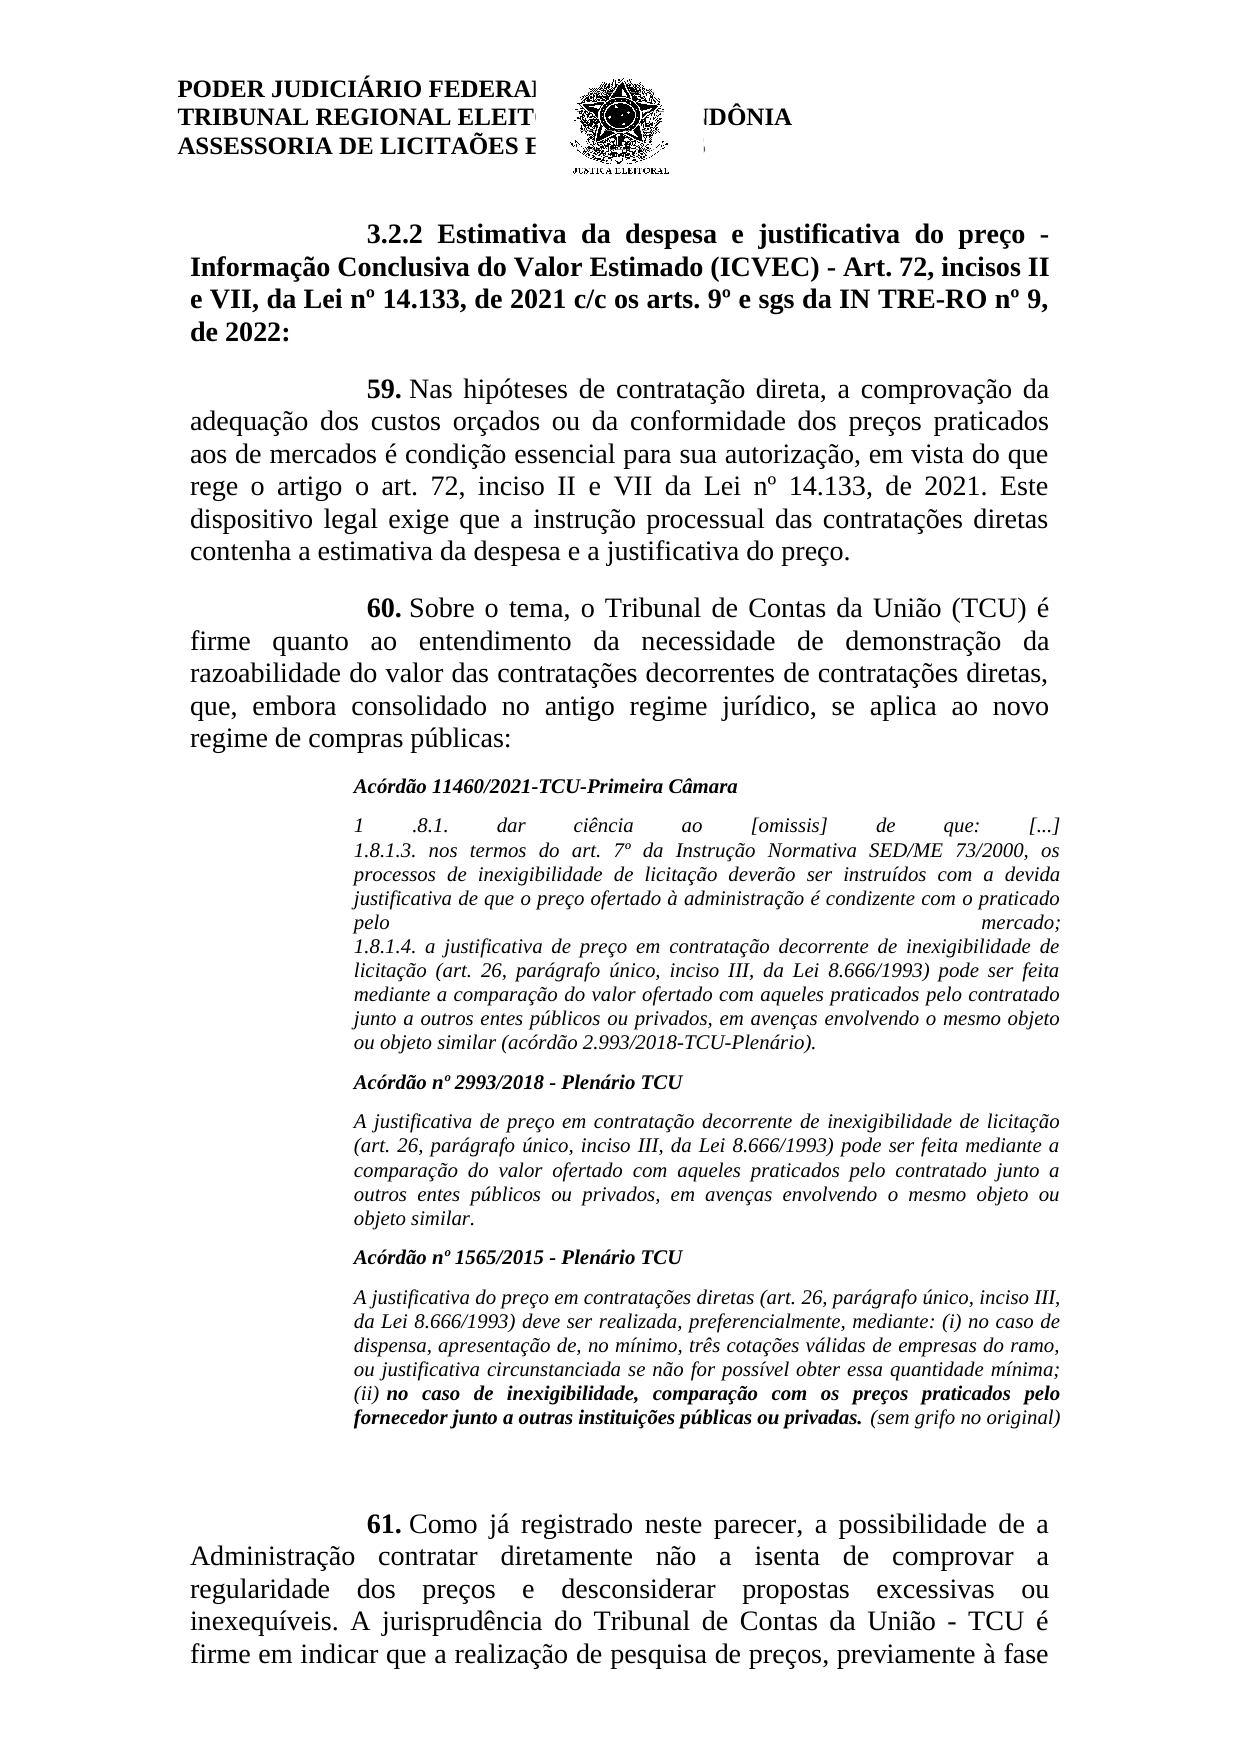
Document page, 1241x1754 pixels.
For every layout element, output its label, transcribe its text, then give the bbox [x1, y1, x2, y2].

text 61. Como já registrado neste parecer, a possibilidade de a Administração contratar diretamente não a isenta de comprovar a regularidade dos preços e desconsiderar propostas excessivas ou inexequíveis. A jurisprudência do Tribunal de Contas da União - TCU é firme em indicar que a realização de pesquisa de preços, previamente à fase [190, 1507, 1051, 1669]
text 3.2.2 Estimativa da despesa e justificativa do preço - Informação Conclusiva do Valor Estimado (ICVEC) - Art. 72, incisos II e VII, da Lei nº 14.133, de 2021 c/c os arts. 9º e sgs da IN TRE-RO nº 9, de 2022: [190, 217, 1051, 347]
text 60. Sobre o tema, o Tribunal de Contas da União (TCU) é firme quanto ao entendimento da necessidade de demonstração da razoabilidade do valor das contratações decorrentes de contratações diretas, que, embora consolidado no antigo regime jurídico, se aplica ao novo regime de compras públicas: [190, 591, 1051, 753]
text Acórdão nº 1565/2015 - Plenário TCU [354, 1245, 1063, 1269]
text A justificativa do preço em contratações diretas (art. 26, parágrafo único, inciso III, da Lei 8.666/1993) deve ser realizada, preferencialmente, mediante: (i) no caso de dispensa, apresentação de, no mínimo, três cotações válidas de empresas do ramo, ou justificativa circunstanciada se não for possível obter essa quantidade mínima; (ii) no caso de inexigibilidade, comparação com os preços praticados pelo fornecedor junto a outras instituições públicas ou privadas. (sem grifo no original) [354, 1285, 1063, 1429]
text A justificativa de preço em contratação decorrente de inexigibilidade de licitação (art. 26, parágrafo único, inciso III, da Lei 8.666/1993) pode ser feita mediante a comparação do valor ofertado com aqueles praticados pelo contratado junto a outros entes públicos ou privados, em avenças envolvendo o mesmo objeto ou objeto similar. [354, 1109, 1063, 1230]
text 59. Nas hipóteses de contratação direta, a comprovação da adequação dos custos orçados ou da conformidade dos preços praticados aos de mercados é condição essencial para sua autorização, em vista do que rege o artigo o art. 72, inciso II e VII da Lei nº 14.133, de 2021. Este dispositivo legal exige que a instrução processual das contratações diretas contenha a estimativa da despesa e a justificativa do preço. [190, 372, 1051, 566]
text Acórdão nº 2993/2018 - Plenário TCU [354, 1070, 1063, 1094]
text 1 .8.1. dar ciência ao [omissis] de que: [...] 1.8.1.3. nos termos do art. 7º da Instrução Normativa SED/ME 73/2000, os processos de inexigibilidade de licitação deverão ser instruídos com a devida justificativa de que o preço ofertado à administração é condizente com o praticado pelo mercado; 1.8.1.4. a justificativa de preço em contratação decorrente de inexigibilidade de licitação (art. 26, parágrafo único, inciso III, da Lei 8.666/1993) pode ser feita mediante a comparação do valor ofertado com aqueles praticados pelo contratado junto a outros entes públicos ou privados, em avenças envolvendo o mesmo objeto ou objeto similar (acórdão 2.993/2018-TCU-Plenário). [354, 813, 1063, 1054]
text Acórdão 11460/2021-TCU-Primeira Câmara [354, 774, 1063, 798]
